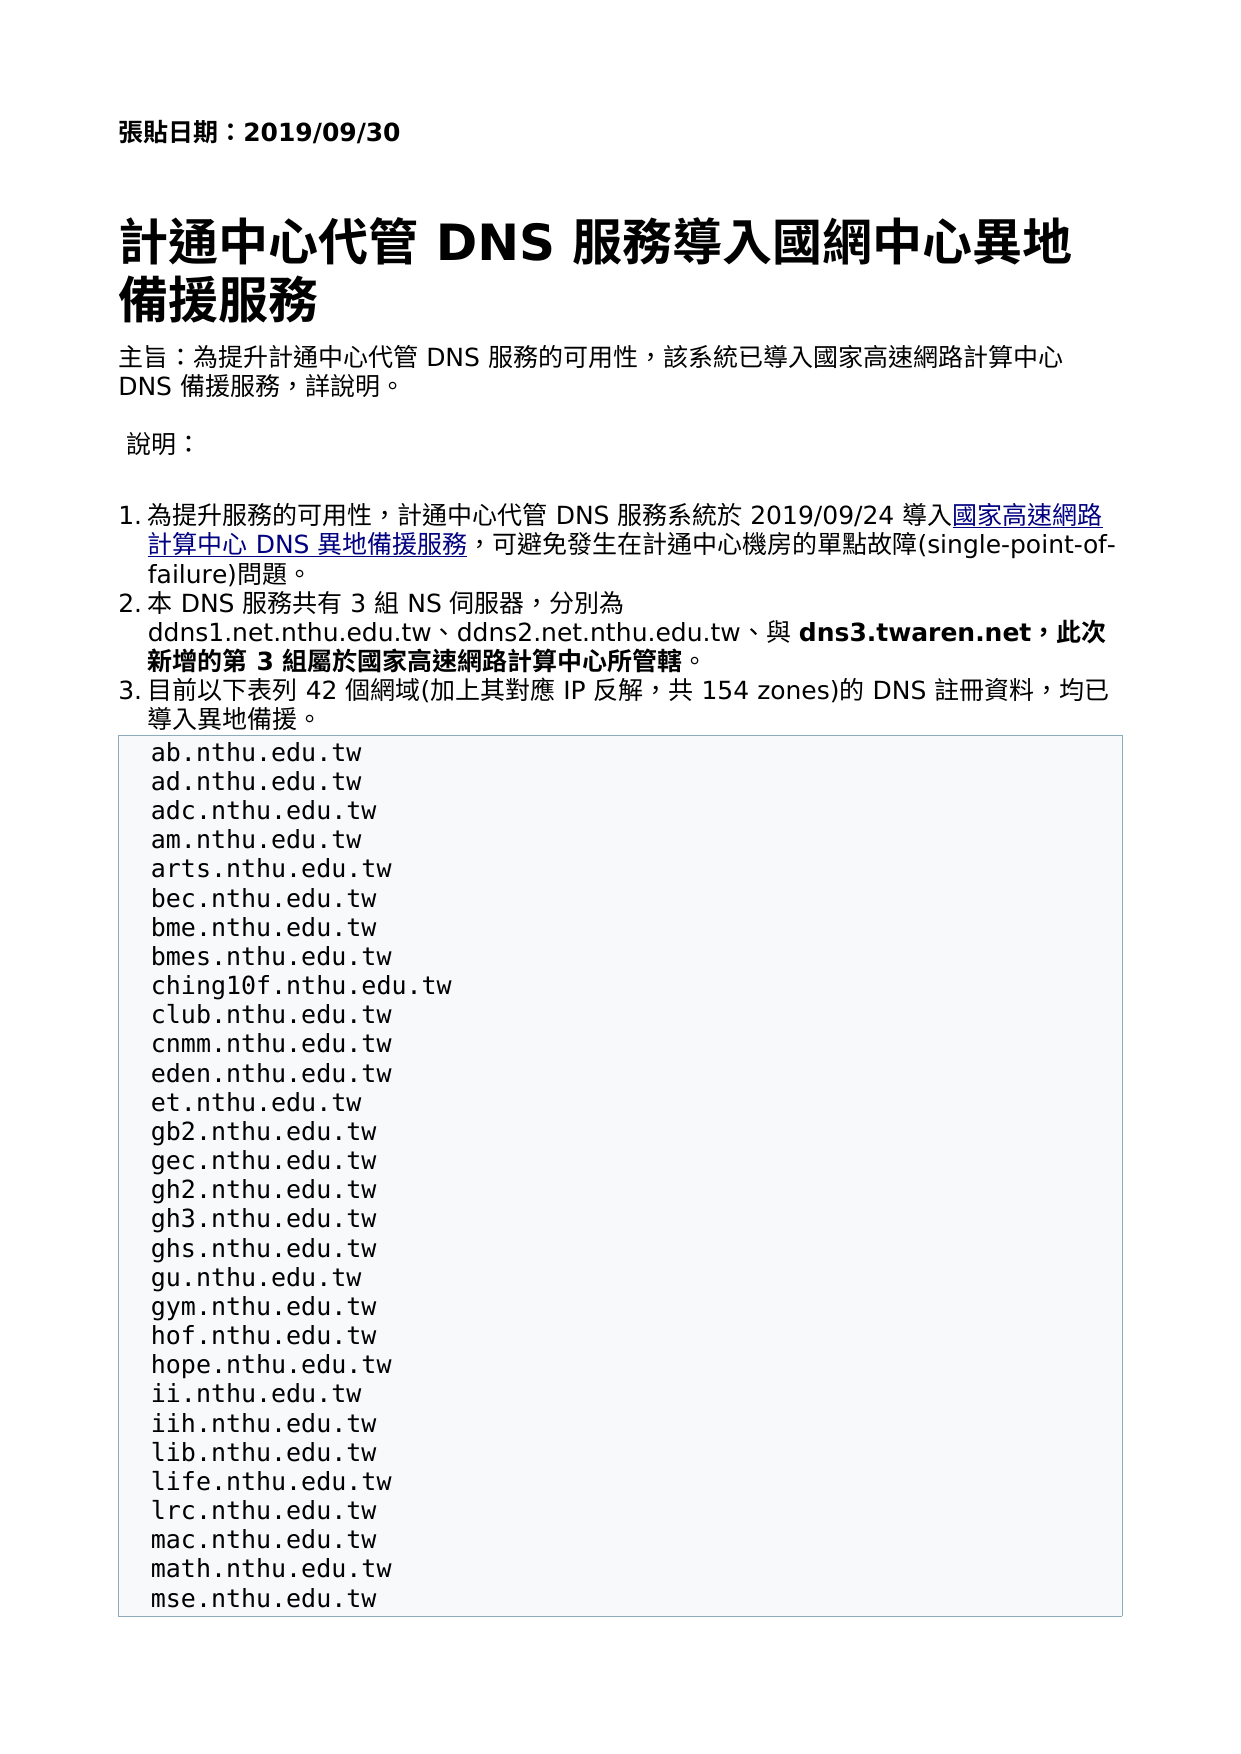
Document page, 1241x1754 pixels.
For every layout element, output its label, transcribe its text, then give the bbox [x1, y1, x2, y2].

list 目前以下表列 42 個網域(加上其對應 IP 反解，共 154 zones)的 DNS 註冊資料，均已導入異地備援。 [118, 677, 1122, 735]
list ab.nthu.edu.tw ad.nthu.edu.tw adc.nthu.edu.tw am.nthu.edu.tw arts.nthu.edu.tw bec.nthu.edu.tw bme.nthu.edu.tw bmes.nthu.edu.tw ching10f.nthu.edu.tw club.nthu.edu.tw cnmm.nthu.edu.tw eden.nthu.edu.tw et.nthu.edu.tw gb2.nthu.edu.tw gec.nthu.edu.tw gh2.nthu.edu.tw gh3.nthu.edu.tw ghs.nthu.edu.tw gu.nthu.edu.tw gym.nthu.edu.tw hof.nthu.edu.tw hope.nthu.edu.tw ii.nthu.edu.tw iih.nthu.edu.tw lib.nthu.edu.tw life.nthu.edu.tw lrc.nthu.edu.tw mac.nthu.edu.tw math.nthu.edu.tw mse.nthu.edu.tw [119, 736, 1122, 1616]
text 主旨：為提升計通中心代管 DNS 服務的可用性，該系統已導入國家高速網路計算中心 DNS 備援服務，詳說明。 說明： [118, 343, 1122, 459]
subtitle 計通中心代管 DNS 服務導入國網中心異地備援服務 [118, 214, 1122, 330]
list 本 DNS 服務共有 3 組 NS 伺服器，分別為 ddns1.net.nthu.edu.tw、ddns2.net.nthu.edu.tw、與 dns3.twaren.net，此次新增的第 3 組屬於國家高速網路計算中心所管轄。 [118, 589, 1122, 677]
list 為提升服務的可用性，計通中心代管 DNS 服務系統於 2019/09/24 導入國家高速網路計算中心 DNS 異地備援服務，可避免發生在計通中心機房的單點故障(single-point-of-failure)問題。 [118, 502, 1122, 589]
text 張貼日期：2019/09/30 [118, 118, 1122, 176]
